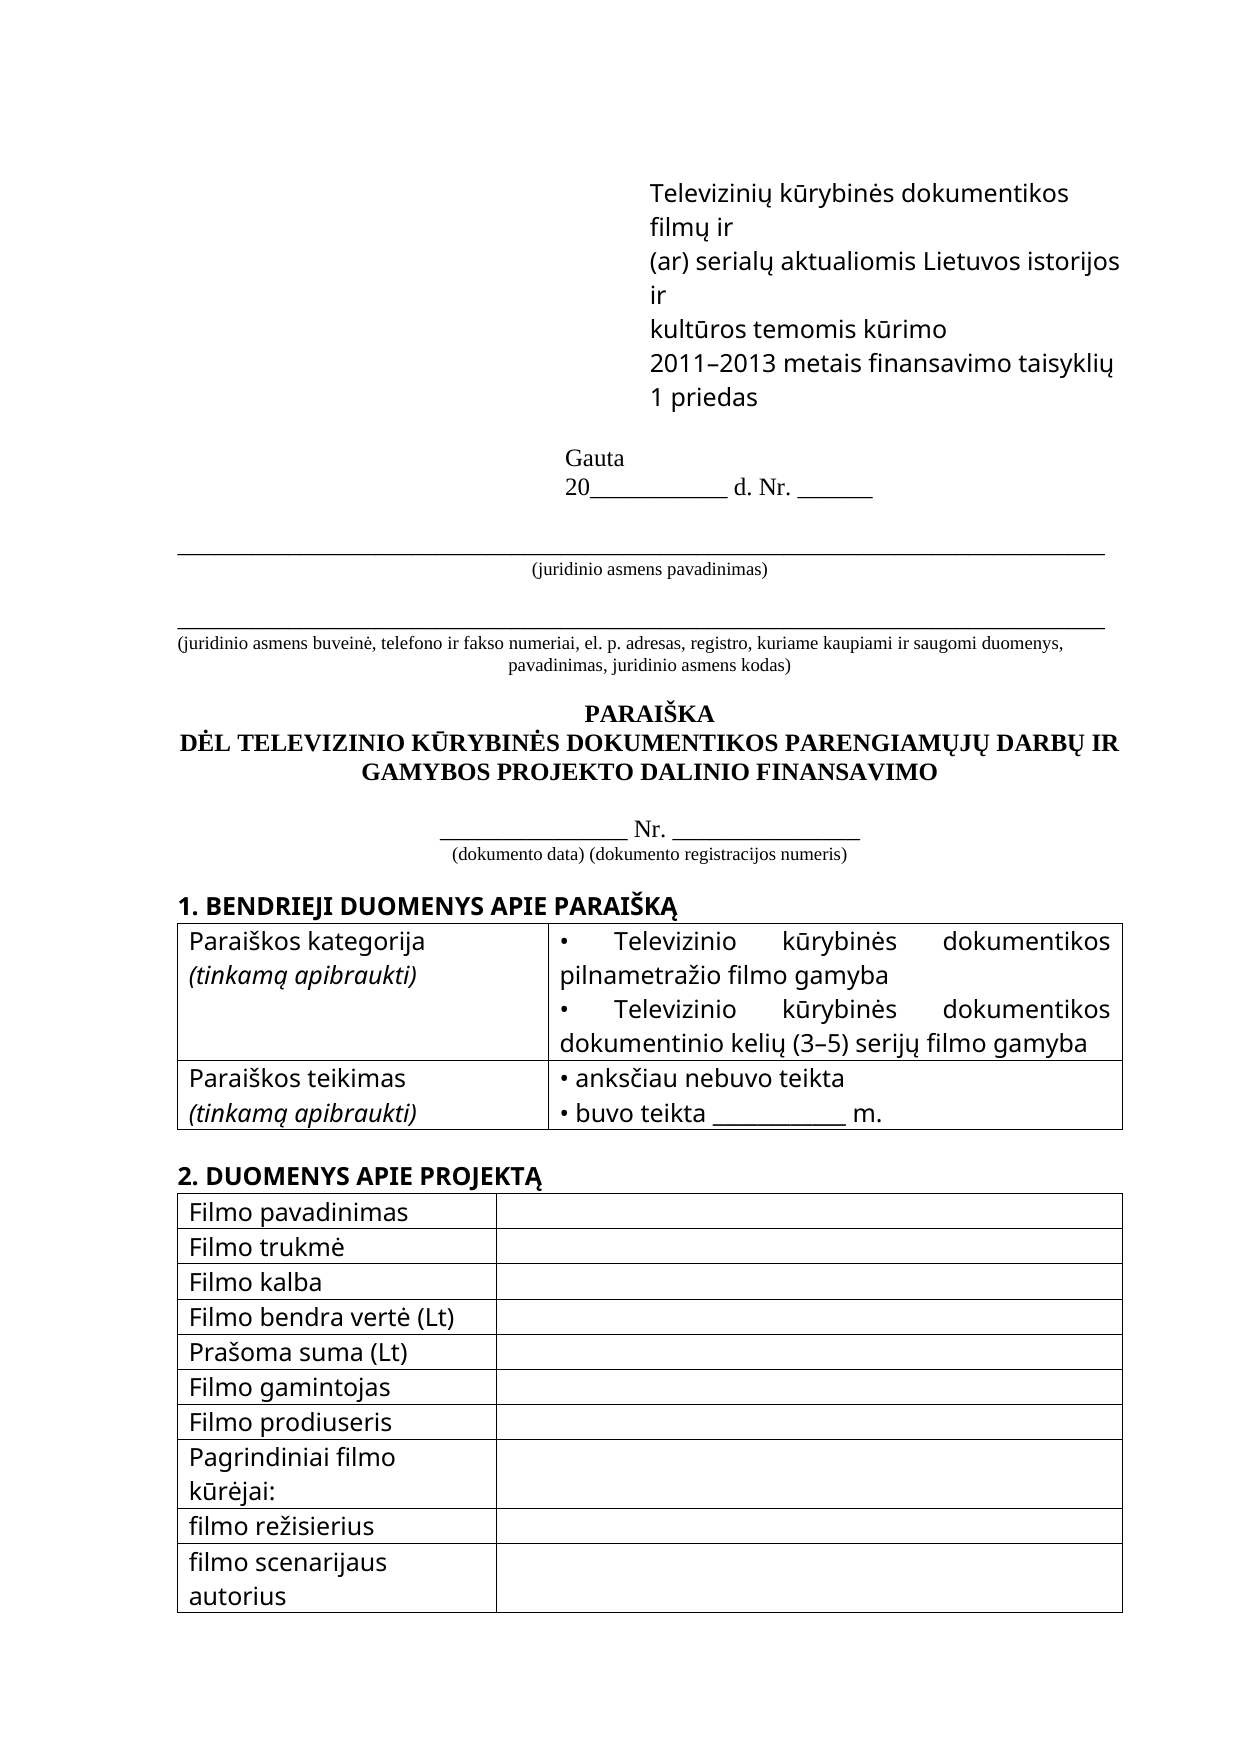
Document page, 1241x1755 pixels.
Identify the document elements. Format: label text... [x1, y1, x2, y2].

table_cell [497, 1264, 1122, 1298]
text pavadinimas, juridinio asmens kodas) [177, 654, 1122, 675]
table_cell [497, 1300, 1122, 1333]
table_cell [497, 1509, 1122, 1543]
text (juridinio asmens pavadinimas) [532, 558, 1122, 579]
text _______________ Nr. _______________ [177, 814, 1122, 843]
table_cell filmo scenarijaus autorius [178, 1544, 496, 1612]
table_header Filmo pavadinimas [178, 1194, 496, 1228]
text 2011–2013 metais finansavimo taisyklių [649, 346, 1122, 380]
table_cell [497, 1544, 1122, 1612]
text _ [177, 529, 1122, 558]
text (juridinio asmens buveinė, telefono ir fakso numeriai, el. p. adresas, registro, kuriame kaupiami ir saugomi duomenys, [177, 632, 1122, 654]
text PARAIŠKA [177, 699, 1122, 728]
table_cell Pagrindiniai filmo kūrėjai: [178, 1440, 496, 1508]
table_cell • anksčiau nebuvo teikta • buvo teikta ____________ m. [549, 1061, 1122, 1129]
table_cell [497, 1229, 1122, 1263]
table_cell Filmo gamintojas [178, 1370, 496, 1404]
text (dokumento data) (dokumento registracijos numeris) [177, 843, 1122, 865]
table_cell filmo režisierius [178, 1509, 496, 1543]
table_cell Filmo trukmė [178, 1229, 496, 1263]
text _ [177, 603, 1122, 632]
table_cell Filmo kalba [178, 1264, 496, 1298]
table_cell Filmo bendra vertė (Lt) [178, 1300, 496, 1333]
table_cell [497, 1370, 1122, 1404]
table_header • Televizinio kūrybinės dokumentikos pilnametražio filmo gamyba • Televizinio kūrybinės dokumentikos dokumentinio kelių (3–5) serijų filmo gamyba [549, 924, 1122, 1060]
text 1. BENDRIEJI DUOMENYS APIE PARAIŠKĄ [177, 889, 1122, 923]
table_cell [497, 1440, 1122, 1508]
text Gauta [565, 443, 1122, 472]
table_cell Filmo prodiuseris [178, 1405, 496, 1439]
text kultūros temomis kūrimo [649, 312, 1122, 346]
text 20___________ d. Nr. ______ [565, 472, 1122, 500]
text DĖL TELEVIZINIO KŪRYBINĖS DOKUMENTIKOS PARENGIAMŲJŲ DARBŲ IR GAMYBOS PROJEKTO DALINIO FINANSAVIMO [177, 728, 1122, 786]
text Televizinių kūrybinės dokumentikos filmų ir [649, 176, 1122, 244]
table_header Paraiškos kategorija (tinkamą apibraukti) [178, 924, 548, 1060]
text 2. DUOMENYS APIE PROJEKTĄ [177, 1159, 1122, 1193]
table_header [497, 1194, 1122, 1228]
table_cell Paraiškos teikimas (tinkamą apibraukti) [178, 1061, 548, 1129]
table_cell Prašoma suma (Lt) [178, 1335, 496, 1369]
table_cell [497, 1335, 1122, 1369]
table_cell [497, 1405, 1122, 1439]
text (ar) serialų aktualiomis Lietuvos istorijos ir [649, 244, 1122, 312]
text 1 priedas [649, 380, 1122, 414]
